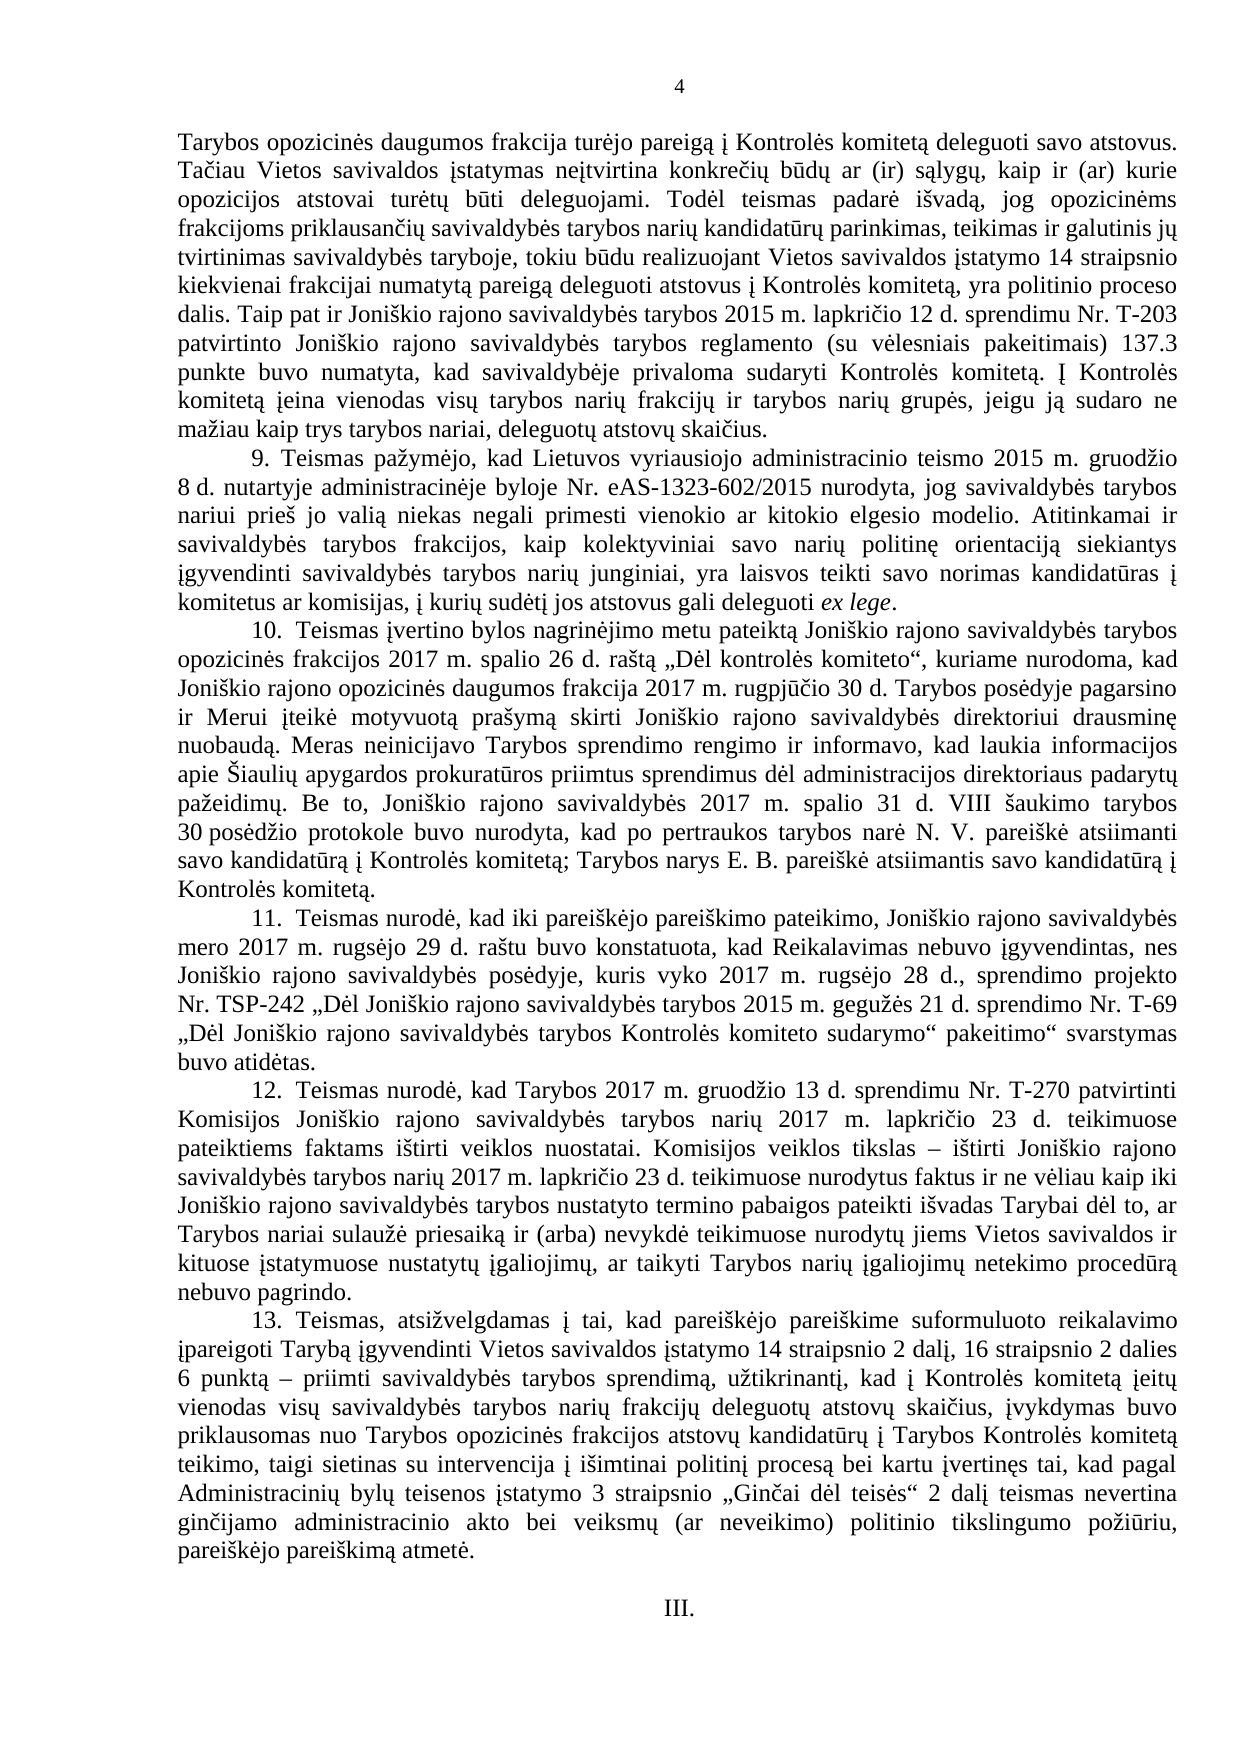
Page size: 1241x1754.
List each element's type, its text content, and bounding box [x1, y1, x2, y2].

text 13. Teismas, atsižvelgdamas į tai, kad pareiškėjo pareiškime suformuluoto reikalavimo įpareigoti Tarybą įgyvendinti Vietos savivaldos įstatymo 14 straipsnio 2 dalį, 16 straipsnio 2 dalies 6 punktą – priimti savivaldybės tarybos sprendimą, užtikrinantį, kad į Kontrolės komitetą įeitų vienodas visų savivaldybės tarybos narių frakcijų deleguotų atstovų skaičius, įvykdymas buvo priklausomas nuo Tarybos opozicinės frakcijos atstovų kandidatūrų į Tarybos Kontrolės komitetą teikimo, taigi sietinas su intervencija į išimtinai politinį procesą bei kartu įvertinęs tai, kad pagal Administracinių bylų teisenos įstatymo 3 straipsnio „Ginčai dėl teisės“ 2 dalį teismas nevertina ginčijamo administracinio akto bei veiksmų (ar neveikimo) politinio tikslingumo požiūriu, pareiškėjo pareiškimą atmetė. [177, 1305, 1178, 1564]
text 10. Teismas įvertino bylos nagrinėjimo metu pateiktą Joniškio rajono savivaldybės tarybos opozicinės frakcijos 2017 m. spalio 26 d. raštą „Dėl kontrolės komiteto“, kuriame nurodoma, kad Joniškio rajono opozicinės daugumos frakcija 2017 m. rugpjūčio 30 d. Tarybos posėdyje pagarsino ir Merui įteikė motyvuotą prašymą skirti Joniškio rajono savivaldybės direktoriui drausminę nuobaudą. Meras neinicijavo Tarybos sprendimo rengimo ir informavo, kad laukia informacijos apie Šiaulių apygardos prokuratūros priimtus sprendimus dėl administracijos direktoriaus padarytų pažeidimų. Be to, Joniškio rajono savivaldybės 2017 m. spalio 31 d. VIII šaukimo tarybos 30 posėdžio protokole buvo nurodyta, kad po pertraukos tarybos narė N. V. pareiškė atsiimanti savo kandidatūrą į Kontrolės komitetą; Tarybos narys E. B. pareiškė atsiimantis savo kandidatūrą į Kontrolės komitetą. [177, 615, 1178, 903]
text 11. Teismas nurodė, kad iki pareiškėjo pareiškimo pateikimo, Joniškio rajono savivaldybės mero 2017 m. rugsėjo 29 d. raštu buvo konstatuota, kad Reikalavimas nebuvo įgyvendintas, nes Joniškio rajono savivaldybės posėdyje, kuris vyko 2017 m. rugsėjo 28 d., sprendimo projekto Nr. TSP-242 „Dėl Joniškio rajono savivaldybės tarybos 2015 m. gegužės 21 d. sprendimo Nr. T-69 „Dėl Joniškio rajono savivaldybės tarybos Kontrolės komiteto sudarymo“ pakeitimo“ svarstymas buvo atidėtas. [177, 903, 1178, 1075]
text 9. Teismas pažymėjo, kad Lietuvos vyriausiojo administracinio teismo 2015 m. gruodžio 8 d. nutartyje administracinėje byloje Nr. eAS-1323-602/2015 nurodyta, jog savivaldybės tarybos nariui prieš jo valią niekas negali primesti vienokio ar kitokio elgesio modelio. Atitinkamai ir savivaldybės tarybos frakcijos, kaip kolektyviniai savo narių politinę orientaciją siekiantys įgyvendinti savivaldybės tarybos narių junginiai, yra laisvos teikti savo norimas kandidatūras į komitetus ar komisijas, į kurių sudėtį jos atstovus gali deleguoti ex lege. [177, 443, 1178, 615]
text 12. Teismas nurodė, kad Tarybos 2017 m. gruodžio 13 d. sprendimu Nr. T-270 patvirtinti Komisijos Joniškio rajono savivaldybės tarybos narių 2017 m. lapkričio 23 d. teikimuose pateiktiems faktams ištirti veiklos nuostatai. Komisijos veiklos tikslas – ištirti Joniškio rajono savivaldybės tarybos narių 2017 m. lapkričio 23 d. teikimuose nurodytus faktus ir ne vėliau kaip iki Joniškio rajono savivaldybės tarybos nustatyto termino pabaigos pateikti išvadas Tarybai dėl to, ar Tarybos nariai sulaužė priesaiką ir (arba) nevykdė teikimuose nurodytų jiems Vietos savivaldos ir kituose įstatymuose nustatytų įgaliojimų, ar taikyti Tarybos narių įgaliojimų netekimo procedūrą nebuvo pagrindo. [177, 1075, 1178, 1305]
text III. [177, 1593, 1181, 1622]
text Tarybos opozicinės daugumos frakcija turėjo pareigą į Kontrolės komitetą deleguoti savo atstovus. Tačiau Vietos savivaldos įstatymas neįtvirtina konkrečių būdų ar (ir) sąlygų, kaip ir (ar) kurie opozicijos atstovai turėtų būti deleguojami. Todėl teismas padarė išvadą, jog opozicinėms frakcijoms priklausančių savivaldybės tarybos narių kandidatūrų parinkimas, teikimas ir galutinis jų tvirtinimas savivaldybės taryboje, tokiu būdu realizuojant Vietos savivaldos įstatymo 14 straipsnio kiekvienai frakcijai numatytą pareigą deleguoti atstovus į Kontrolės komitetą, yra politinio proceso dalis. Taip pat ir Joniškio rajono savivaldybės tarybos 2015 m. lapkričio 12 d. sprendimu Nr. T-203 patvirtinto Joniškio rajono savivaldybės tarybos reglamento (su vėlesniais pakeitimais) 137.3 punkte buvo numatyta, kad savivaldybėje privaloma sudaryti Kontrolės komitetą. Į Kontrolės komitetą įeina vienodas visų tarybos narių frakcijų ir tarybos narių grupės, jeigu ją sudaro ne mažiau kaip trys tarybos nariai, deleguotų atstovų skaičius. [177, 127, 1178, 443]
